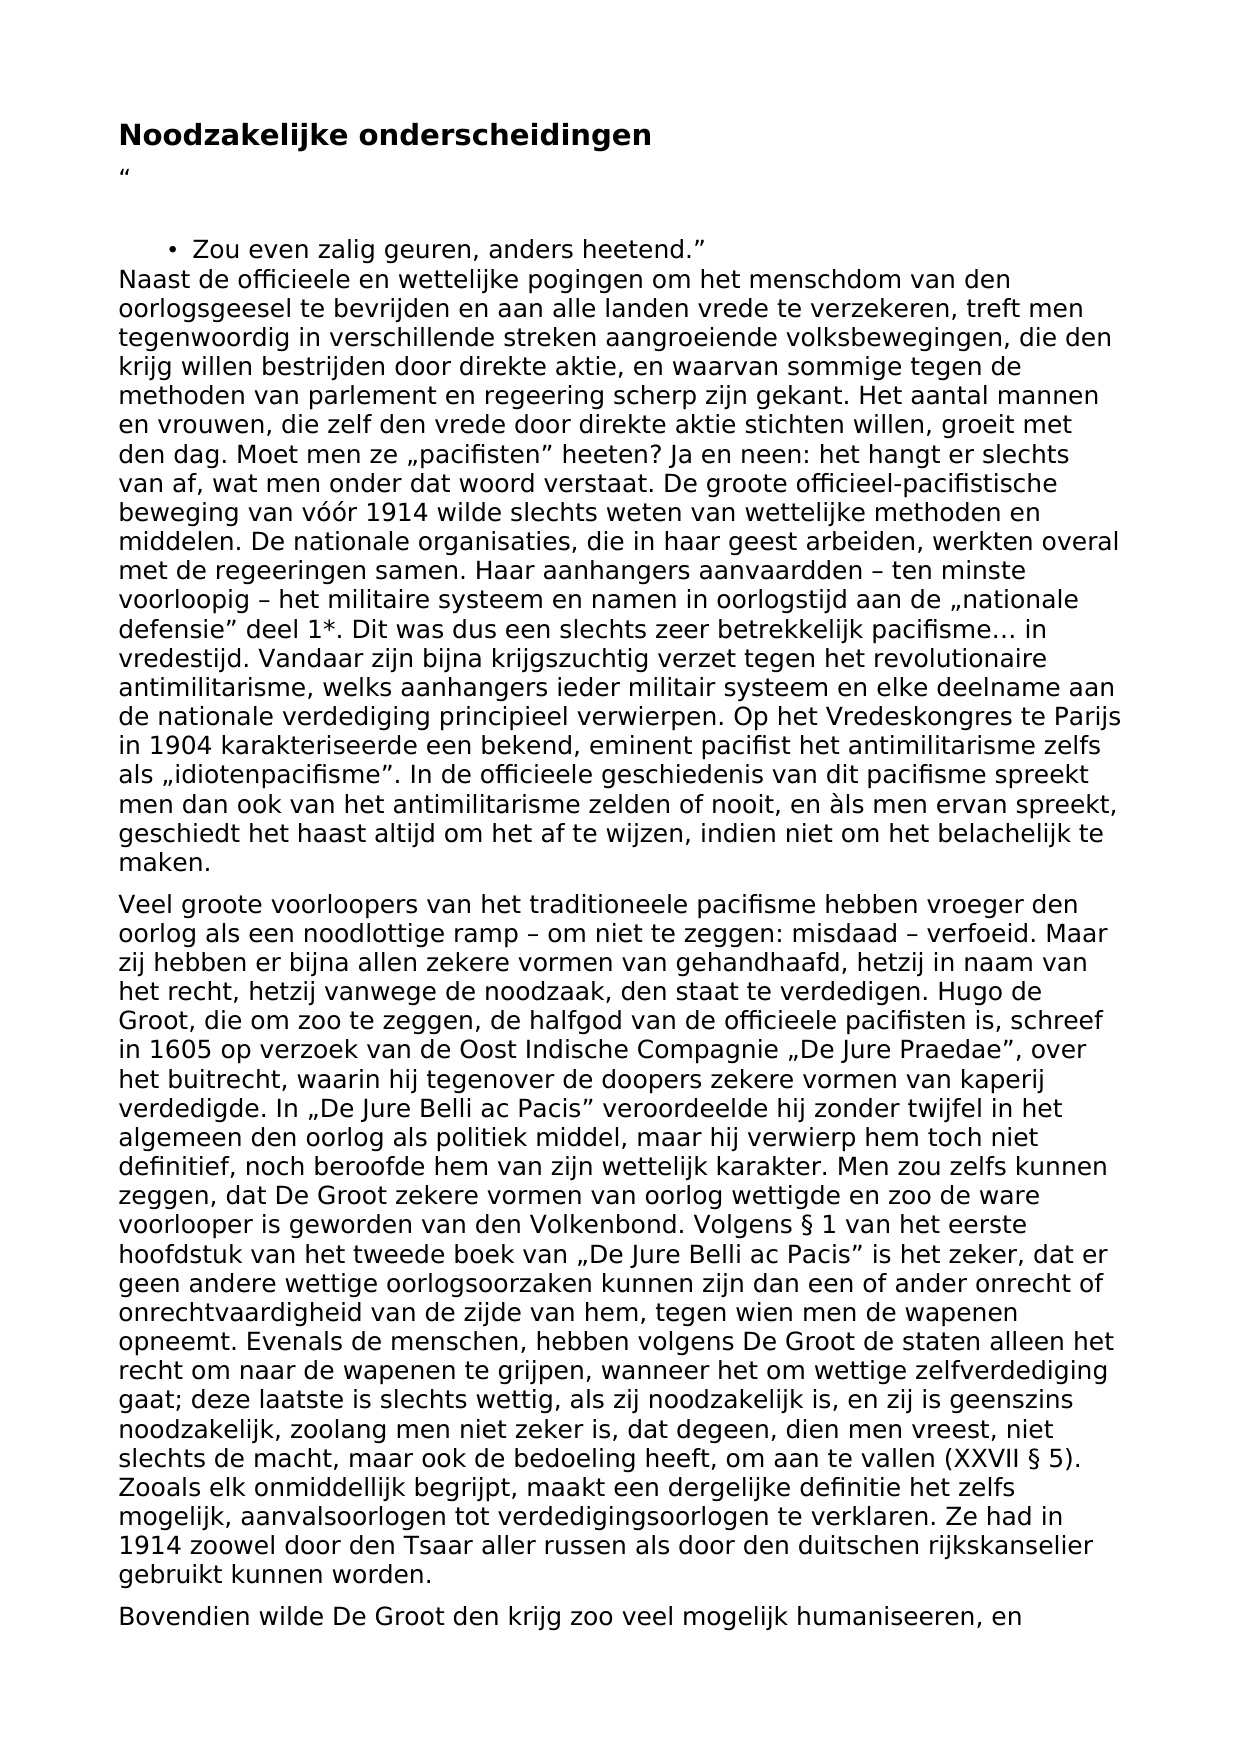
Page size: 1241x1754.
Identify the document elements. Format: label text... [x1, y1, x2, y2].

text “ [118, 164, 1122, 194]
subtitle Noodzakelijke onderscheidingen [118, 118, 1122, 152]
list Zou even zalig geuren, anders heetend.” [177, 236, 1122, 265]
text Naast de officieele en wettelijke pogingen om het menschdom van den oorlogsgeesel te bevrijden en aan alle landen vrede te verzekeren, treft men tegenwoordig in verschillende streken aangroeiende volksbewegingen, die den krijg willen bestrijden door direkte aktie, en waarvan sommige tegen de methoden van parlement en regeering scherp zijn gekant. Het aantal mannen en vrouwen, die zelf den vrede door direkte aktie stichten willen, groeit met den dag. Moet men ze „pacifisten” heeten? Ja en neen: het hangt er slechts van af, wat men onder dat woord verstaat. De groote officieel-pacifistische beweging van vóór 1914 wilde slechts weten van wettelijke methoden en middelen. De nationale organisaties, die in haar geest arbeiden, werkten overal met de regeeringen samen. Haar aanhangers aanvaardden – ten minste voorloopig – het militaire systeem en namen in oorlogstijd aan de „nationale defensie” deel 1*. Dit was dus een slechts zeer betrekkelijk pacifisme… in vredestijd. Vandaar zijn bijna krijgszuchtig verzet tegen het revolutionaire antimilitarisme, welks aanhangers ieder militair systeem en elke deelname aan de nationale verdediging principieel verwierpen. Op het Vredeskongres te Parijs in 1904 karakteriseerde een bekend, eminent pacifist het antimilitarisme zelfs als „idiotenpacifisme”. In de officieele geschiedenis van dit pacifisme spreekt men dan ook van het antimilitarisme zelden of nooit, en àls men ervan spreekt, geschiedt het haast altijd om het af te wijzen, indien niet om het belachelijk te maken. [118, 265, 1122, 877]
text Veel groote voorloopers van het traditioneele pacifisme hebben vroeger den oorlog als een noodlottige ramp – om niet te zeggen: misdaad – verfoeid. Maar zij hebben er bijna allen zekere vormen van gehandhaafd, hetzij in naam van het recht, hetzij vanwege de noodzaak, den staat te verdedigen. Hugo de Groot, die om zoo te zeggen, de halfgod van de officieele pacifisten is, schreef in 1605 op verzoek van de Oost Indische Compagnie „De Jure Praedae”, over het buitrecht, waarin hij tegenover de doopers zekere vormen van kaperij verdedigde. In „De Jure Belli ac Pacis” veroordeelde hij zonder twijfel in het algemeen den oorlog als politiek middel, maar hij verwierp hem toch niet definitief, noch beroofde hem van zijn wettelijk karakter. Men zou zelfs kunnen zeggen, dat De Groot zekere vormen van oorlog wettigde en zoo de ware voorlooper is geworden van den Volkenbond. Volgens § 1 van het eerste hoofdstuk van het tweede boek van „De Jure Belli ac Pacis” is het zeker, dat er geen andere wettige oorlogsoorzaken kunnen zijn dan een of ander onrecht of onrechtvaardigheid van de zijde van hem, tegen wien men de wapenen opneemt. Evenals de menschen, hebben volgens De Groot de staten alleen het recht om naar de wapenen te grijpen, wanneer het om wettige zelfverdediging gaat; deze laatste is slechts wettig, als zij noodzakelijk is, en zij is geenszins noodzakelijk, zoolang men niet zeker is, dat degeen, dien men vreest, niet slechts de macht, maar ook de bedoeling heeft, om aan te vallen (XXVII § 5). Zooals elk onmiddellijk begrijpt, maakt een dergelijke definitie het zelfs mogelijk, aanvalsoorlogen tot verdedigingsoorlogen te verklaren. Ze had in 1914 zoowel door den Tsaar aller russen als door den duitschen rijkskanselier gebruikt kunnen worden. [118, 890, 1122, 1590]
text Bovendien wilde De Groot den krijg zoo veel mogelijk humaniseeren, en [118, 1602, 1122, 1632]
